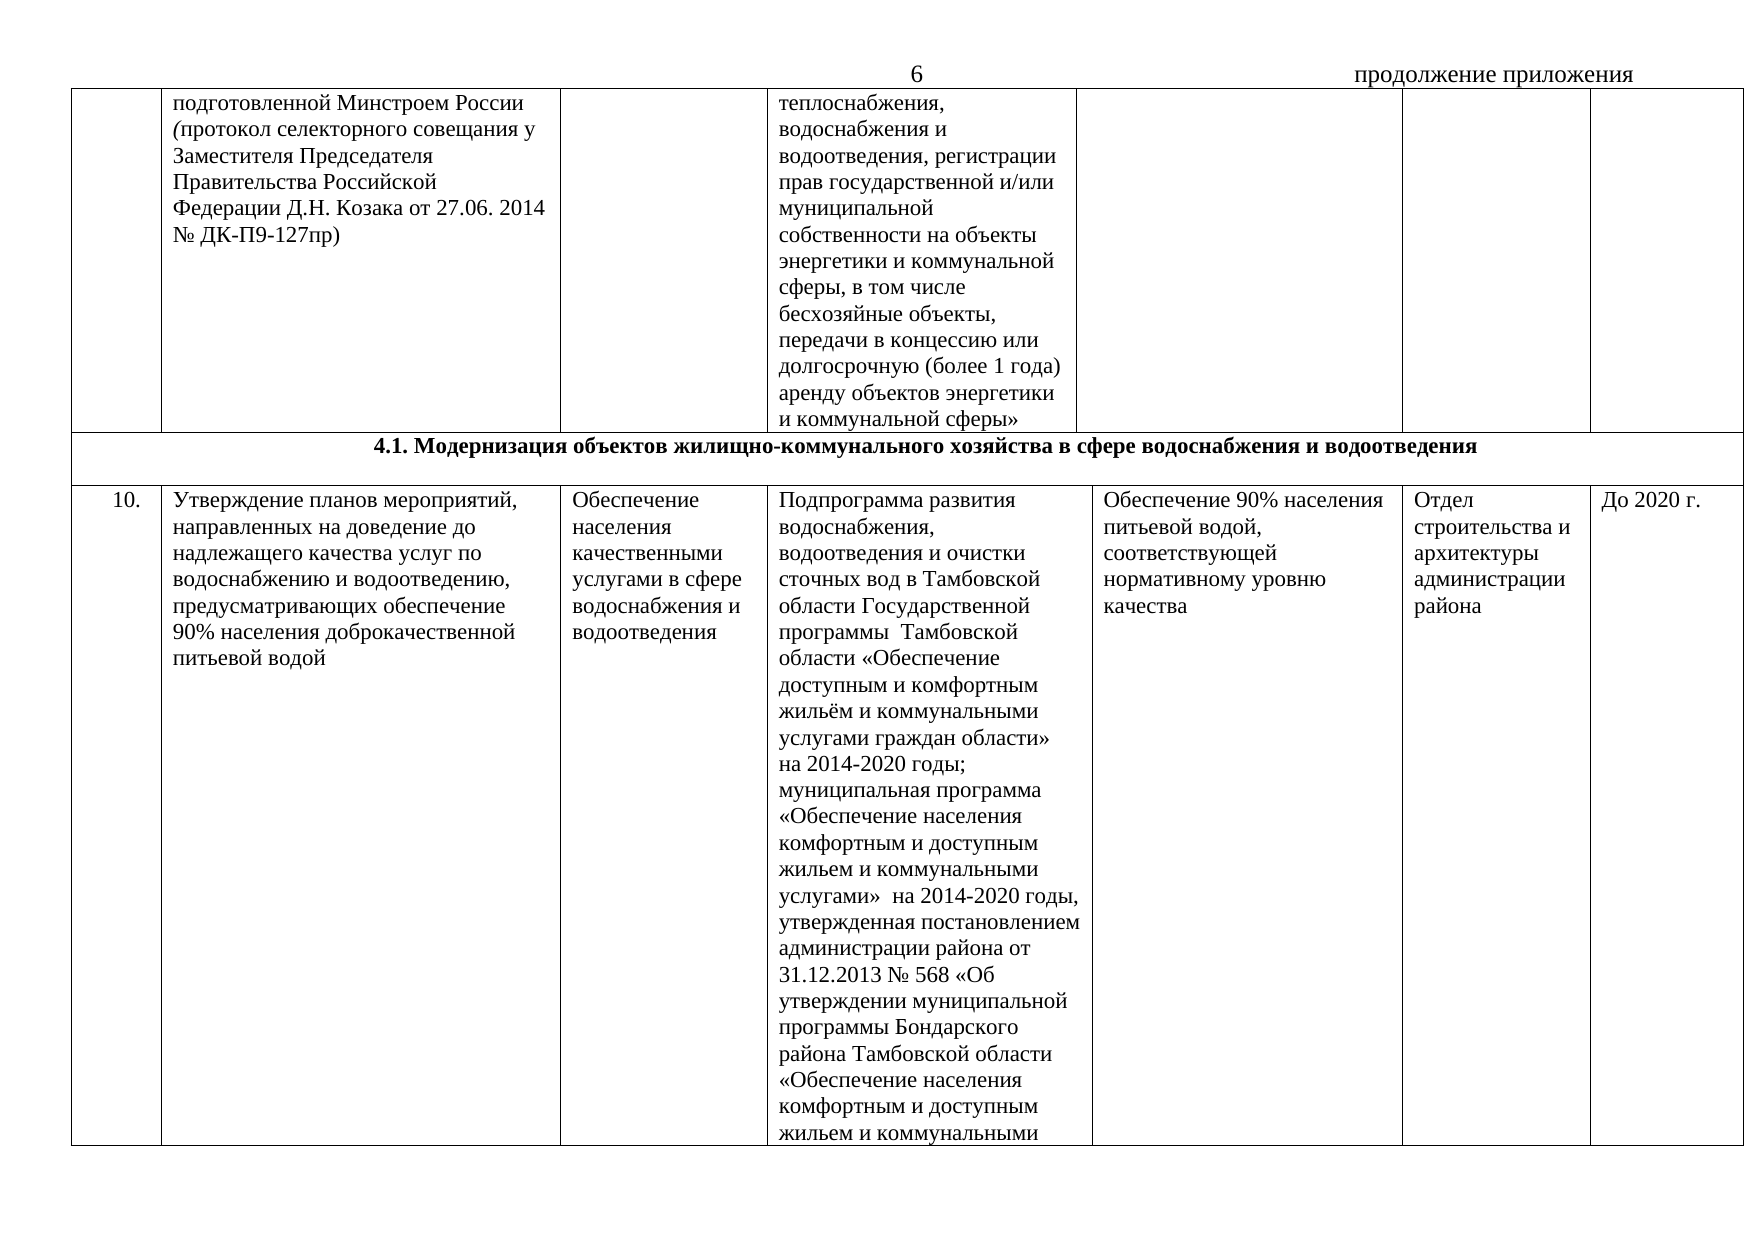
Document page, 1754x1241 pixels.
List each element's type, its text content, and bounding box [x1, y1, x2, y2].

table_cell [1744, 432, 1748, 485]
table_cell [1744, 88, 1748, 432]
table_cell Утверждение планов мероприятий, направленных на доведение до надлежащего качества услуг по водоснабжению и водоотведению, предусматривающих обеспечение 90% населения доброкачественной питьевой водой [162, 486, 560, 1145]
table_cell [1591, 89, 1743, 432]
table_cell Обеспечение населения качественными услугами в сфере водоснабжения и водоотведения [561, 486, 767, 1145]
table_cell подготовленной Минстроем России (протокол селекторного совещания у Заместителя Председателя Правительства Российской Федерации Д.Н. Козака от 27.06. 2014 № ДК-П9-127пр) [162, 89, 560, 432]
table_cell [72, 89, 161, 432]
table_cell Подпрограмма развития водоснабжения, водоотведения и очистки сточных вод в Тамбовской области Государственной программы Тамбовской области «Обеспечение доступным и комфортным жильём и коммунальными услугами граждан области» на 2014-2020 годы; муниципальная программа «Обеспечение населения комфортным и доступным жильем и коммунальными услугами» на 2014-2020 годы, утвержденная постановлением администрации района от 31.12.2013 № 568 «Об утверждении муниципальной программы Бондарского района Тамбовской области «Обеспечение населения комфортным и доступным жильем и коммунальными [768, 486, 1092, 1145]
table_cell 4.1. Модернизация объектов жилищно-коммунального хозяйства в сфере водоснабжения и водоотведения [72, 433, 1743, 485]
table_cell теплоснабжения, водоснабжения и водоотведения, регистрации прав государственной и/или муниципальной собственности на объекты энергетики и коммунальной сферы, в том числе бесхозяйные объекты, передачи в концессию или долгосрочную (более 1 года) аренду объектов энергетики и коммунальной сферы» [768, 89, 1076, 432]
table_cell [1077, 89, 1402, 432]
table_cell [1403, 89, 1590, 432]
table_cell [72, 486, 161, 1145]
table_cell Отдел строительства и архитектуры администрации района [1403, 486, 1590, 1145]
table_cell [561, 89, 767, 432]
table_cell [1744, 485, 1748, 1145]
table_cell Обеспечение 90% населения питьевой водой, соответствующей нормативному уровню качества [1093, 486, 1402, 1145]
table_cell До 2020 г. [1591, 486, 1743, 1145]
